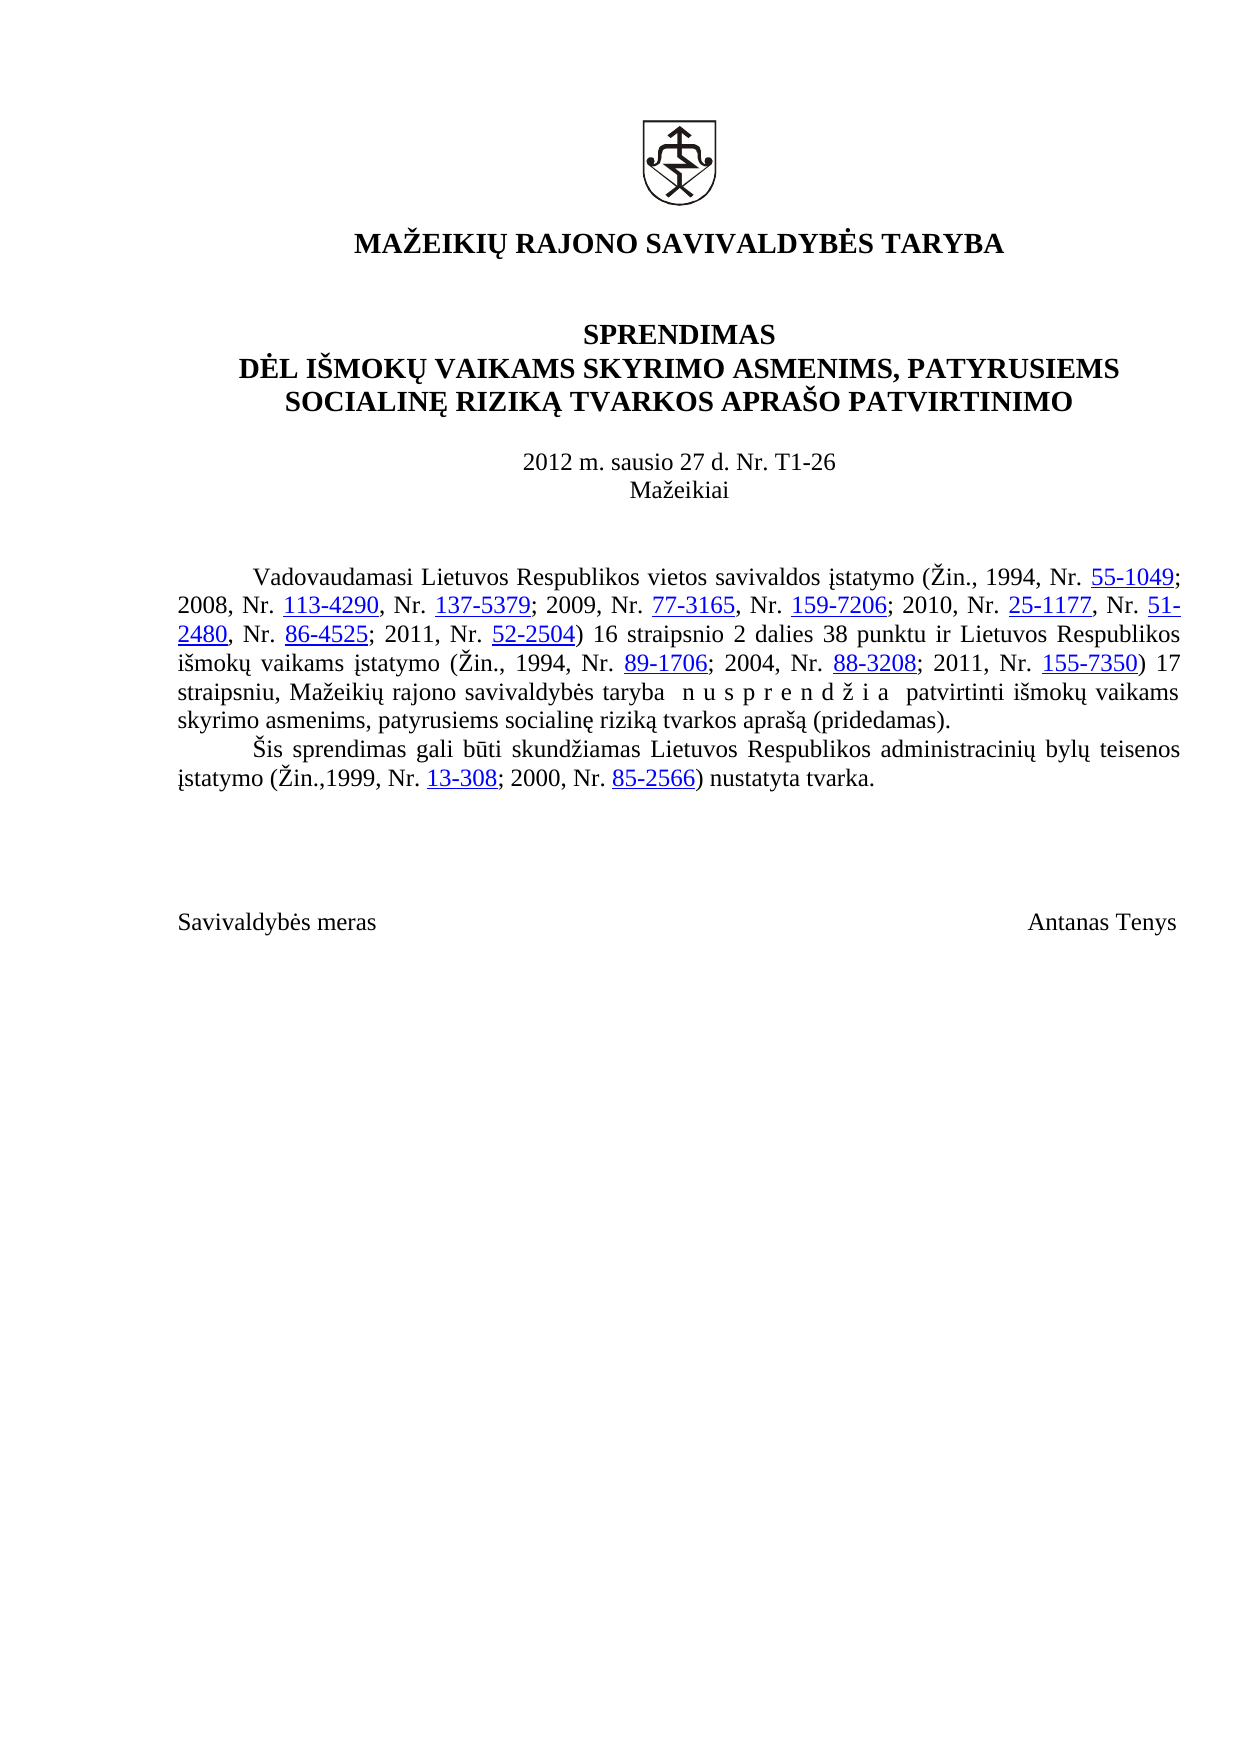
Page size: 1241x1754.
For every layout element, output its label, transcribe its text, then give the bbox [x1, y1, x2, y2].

text Mažeikių rajono SAVIVALDYBĖS taryba [177, 226, 1181, 260]
text 2012 m. sausio 27 d. Nr. T1-26 [177, 447, 1181, 476]
text Savivaldybės meras Antanas Tenys [177, 907, 1181, 936]
text Mažeikiai [177, 476, 1181, 504]
text Šis sprendimas gali būti skundžiamas Lietuvos Respublikos administracinių bylų teisenos įstatymo (Žin.,1999, Nr. 13-308; 2000, Nr. 85-2566) nustatyta tvarka. [177, 734, 1181, 792]
text Vadovaudamasi Lietuvos Respublikos vietos savivaldos įstatymo (Žin., 1994, Nr. 55-1049; 2008, Nr. 113-4290, Nr. 137-5379; 2009, Nr. 77-3165, Nr. 159-7206; 2010, Nr. 25-1177, Nr. 51-2480, Nr. 86-4525; 2011, Nr. 52-2504) 16 straipsnio 2 dalies 38 punktu ir Lietuvos Respublikos išmokų vaikams įstatymo (Žin., 1994, Nr. 89-1706; 2004, Nr. 88-3208; 2011, Nr. 155-7350) 17 straipsniu, Mažeikių rajono savivaldybės taryba n u s p r e n d ž i a patvirtinti išmokų vaikams skyrimo asmenims, patyrusiems socialinę riziką tvarkos aprašą (pridedamas). [177, 562, 1181, 734]
text DĖL IŠMOKŲ VAIKAMS SKYRIMO ASMENIMS, PATYRUSIEMS SOCIALINĘ RIZIKĄ TVARKOS APRAŠO PATVIRTINIMO [177, 351, 1181, 418]
text SPRENDIMAS [177, 317, 1181, 351]
